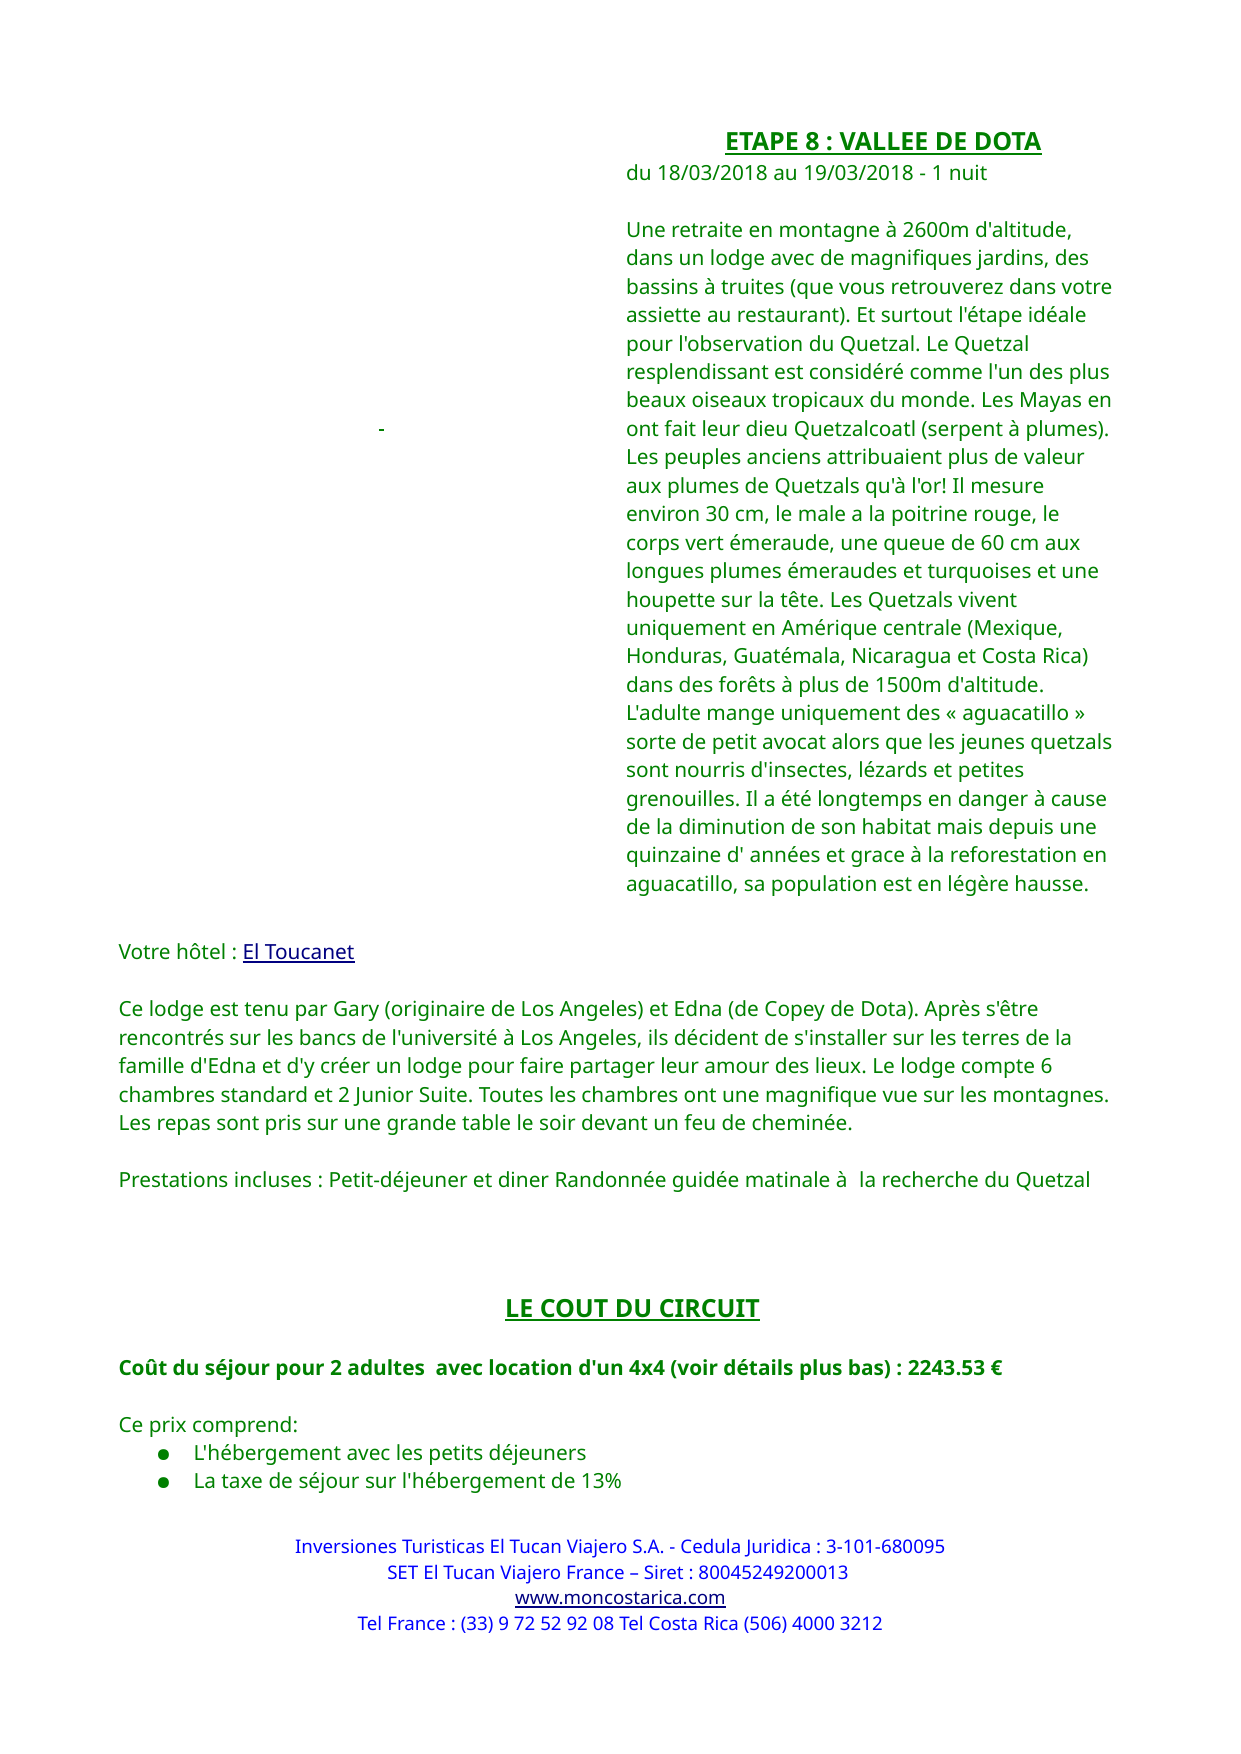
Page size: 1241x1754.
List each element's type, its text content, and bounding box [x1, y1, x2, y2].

text Ce prix comprend: [118, 1410, 1122, 1438]
text Prestations incluses : Petit-déjeuner et diner Randonnée guidée matinale à la recherche du Quetzal [118, 1165, 1122, 1194]
text Ce lodge est tenu par Gary (originaire de Los Angeles) et Edna (de Copey de Dota). Après s'être rencontrés sur les bancs de l'université à Los Angeles, ils décident de s'installer sur les terres de la famille d'Edna et d'y créer un lodge pour faire partager leur amour des lieux. Le lodge compte 6 chambres standard et 2 Junior Suite. Toutes les chambres ont une magnifique vue sur les montagnes. Les repas sont pris sur une grande table le soir devant un feu de cheminée. [118, 994, 1122, 1137]
list L'hébergement avec les petits déjeuners [156, 1438, 1122, 1467]
text Coût du séjour pour 2 adultes avec location d'un 4x4 (voir détails plus bas) : 2243.53 € [118, 1353, 1122, 1381]
table_header [118, 118, 620, 903]
list La taxe de séjour sur l'hébergement de 13% [156, 1467, 1122, 1495]
text Votre hôtel : El Toucanet [118, 937, 1122, 966]
text LE COUT DU CIRCUIT [118, 1290, 1146, 1324]
table_header ETAPE 8 : VALLEE DE DOTA du 18/03/2018 au 19/03/2018 - 1 nuit Une retraite en montagne à 2600m d'altitude, dans un lodge avec de magnifiques jardins, des bassins à truites (que vous retrouverez dans votre assiette au restaurant). Et surtout l'étape idéale pour l'observation du Quetzal. Le Quetzal resplendissant est considéré comme l'un des plus beaux oiseaux tropicaux du monde. Les Mayas en ont fait leur dieu Quetzalcoatl (serpent à plumes). Les peuples anciens attribuaient plus de valeur aux plumes de Quetzals qu'à l'or! Il mesure environ 30 cm, le male a la poitrine rouge, le corps vert émeraude, une queue de 60 cm aux longues plumes émeraudes et turquoises et une houpette sur la tête. Les Quetzals vivent uniquement en Amérique centrale (Mexique, Honduras, Guatémala, Nicaragua et Costa Rica) dans des forêts à plus de 1500m d'altitude. L'adulte mange uniquement des « aguacatillo » sorte de petit avocat alors que les jeunes quetzals sont nourris d'insectes, lézards et petites grenouilles. Il a été longtemps en danger à cause de la diminution de son habitat mais depuis une quinzaine d' années et grace à la reforestation en aguacatillo, sa population est en légère hausse. [620, 118, 1122, 903]
